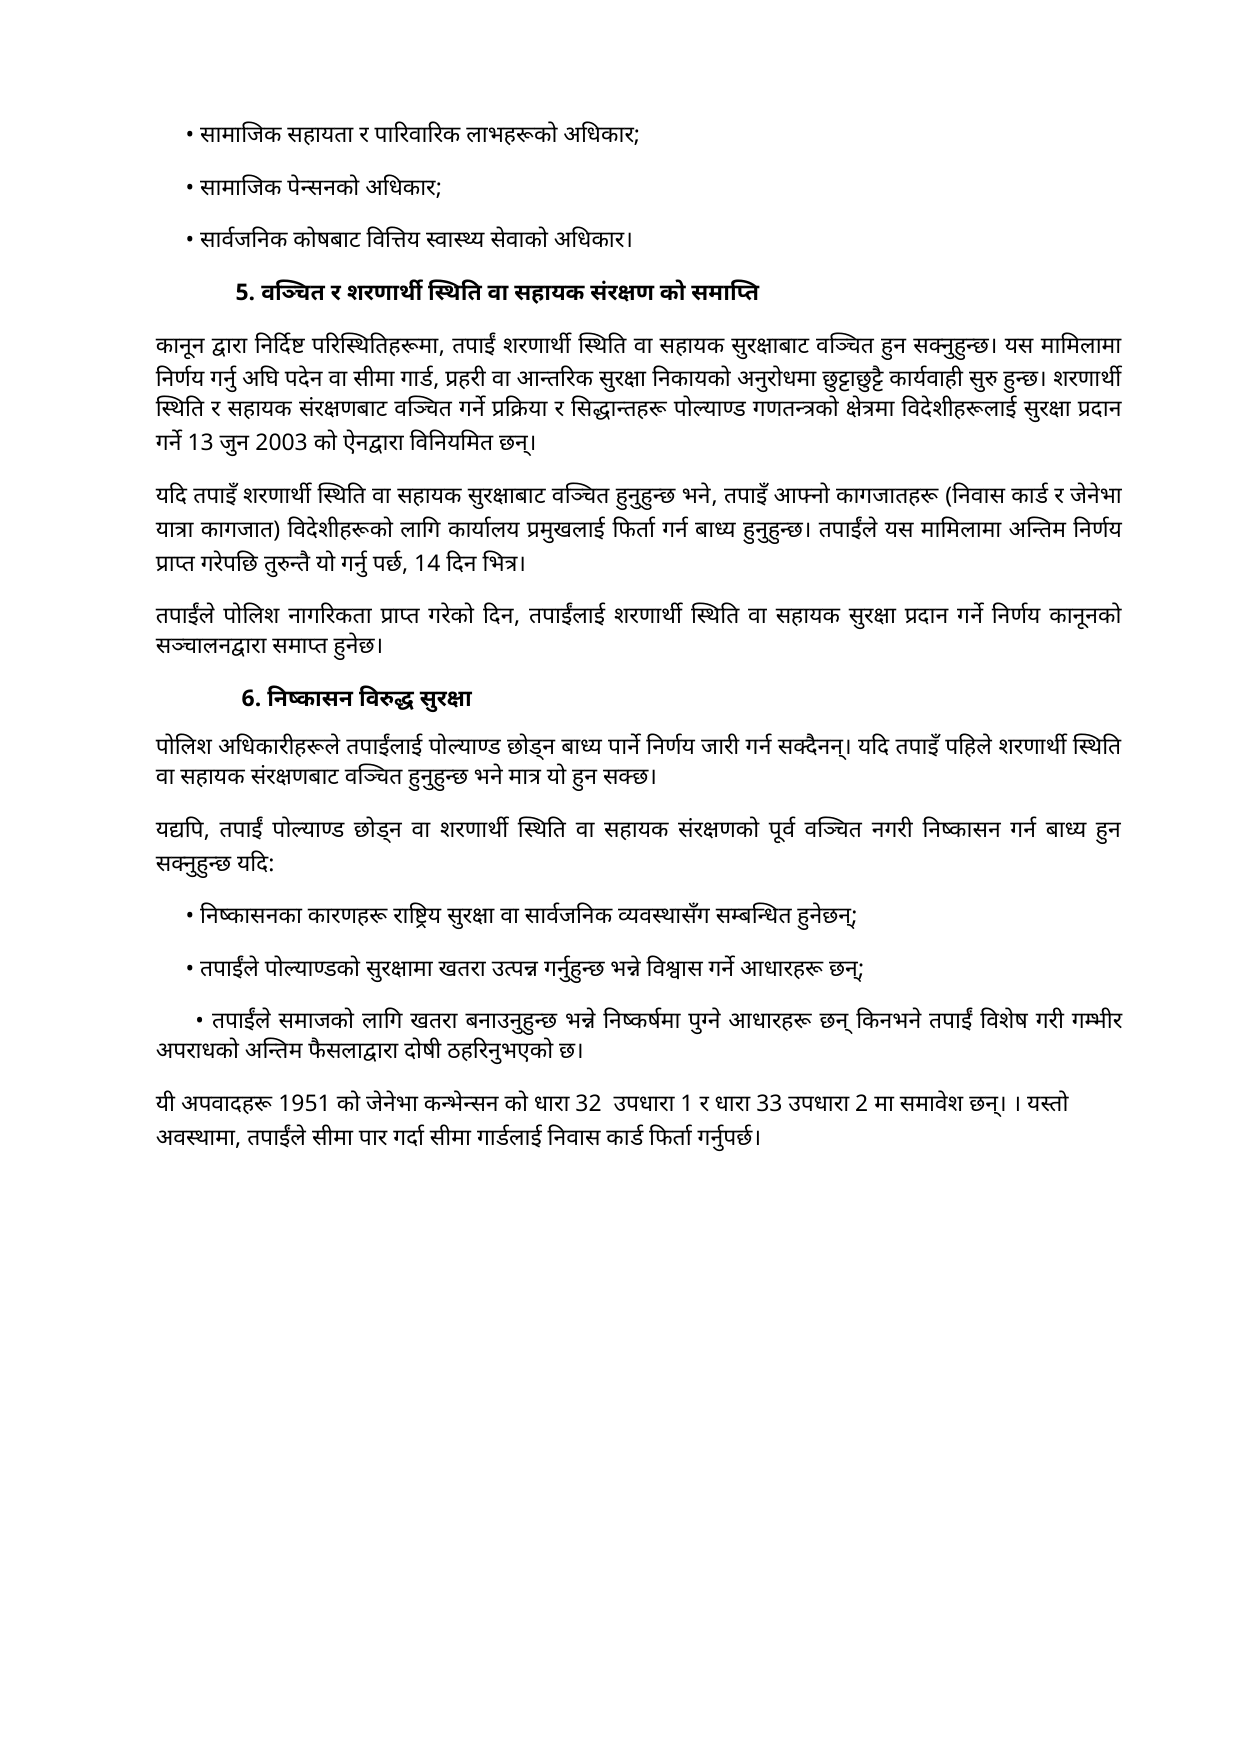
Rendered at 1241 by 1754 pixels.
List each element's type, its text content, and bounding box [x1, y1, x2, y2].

text • सामाजिक पेन्सनको अधिकार; [156, 171, 1122, 204]
text कानून द्वारा निर्दिष्ट परिस्थितिहरूमा, तपाईं शरणार्थी स्थिति वा सहायक सुरक्षाबाट वञ्चित हुन सक्नुहुन्छ। यस मामिलामा निर्णय गर्नु अघि पदेन वा सीमा गार्ड, प्रहरी वा आन्तरिक सुरक्षा निकायको अनुरोधमा छुट्टाछुट्टै कार्यवाही सुरु हुन्छ। शरणार्थी स्थिति र सहायक संरक्षणबाट वञ्चित गर्ने प्रक्रिया र सिद्धान्तहरू पोल्याण्ड गणतन्त्रको क्षेत्रमा विदेशीहरूलाई सुरक्षा प्रदान गर्ने 13 जुन 2003 को ऐनद्वारा विनियमित छन्। [156, 328, 1122, 460]
text 5. वञ्चित र शरणार्थी स्थिति वा सहायक संरक्षण को समाप्ति [156, 276, 1122, 310]
text • सार्वजनिक कोषबाट वित्तिय स्वास्थ्य सेवाको अधिकार। [156, 223, 1122, 257]
text यद्यपि, तपाईं पोल्याण्ड छोड्न वा शरणार्थी स्थिति वा सहायक संरक्षणको पूर्व वञ्चित नगरी निष्कासन गर्न बाध्य हुन सक्नुहुन्छ यदि: [156, 813, 1122, 880]
text तपाईंले पोलिश नागरिकता प्राप्त गरेको दिन, तपाईंलाई शरणार्थी स्थिति वा सहायक सुरक्षा प्रदान गर्ने निर्णय कानूनको सञ्चालनद्वारा समाप्त हुनेछ। [156, 599, 1122, 663]
text • तपाईंले पोल्याण्डको सुरक्षामा खतरा उत्पन्न गर्नुहुन्छ भन्ने विश्वास गर्ने आधारहरू छन्; [156, 952, 1122, 986]
text • तपाईंले समाजको लागि खतरा बनाउनुहुन्छ भन्ने निष्कर्षमा पुग्ने आधारहरू छन् किनभने तपाईं विशेष गरी गम्भीर अपराधको अन्तिम फैसलाद्वारा दोषी ठहरिनुभएको छ। [156, 1004, 1122, 1068]
text 6. निष्कासन विरुद्ध सुरक्षा [156, 682, 1122, 715]
text • निष्कासनका कारणहरू राष्ट्रिय सुरक्षा वा सार्वजनिक व्यवस्थासँग सम्बन्धित हुनेछन्; [156, 899, 1122, 933]
text पोलिश अधिकारीहरूले तपाईंलाई पोल्याण्ड छोड्न बाध्य पार्ने निर्णय जारी गर्न सक्दैनन्। यदि तपाइँ पहिले शरणार्थी स्थिति वा सहायक संरक्षणबाट वञ्चित हुनुहुन्छ भने मात्र यो हुन सक्छ। [156, 734, 1122, 794]
text यदि तपाइँ शरणार्थी स्थिति वा सहायक सुरक्षाबाट वञ्चित हुनुहुन्छ भने, तपाइँ आफ्नो कागजातहरू (निवास कार्ड र जेनेभा यात्रा कागजात) विदेशीहरूको लागि कार्यालय प्रमुखलाई फिर्ता गर्न बाध्य हुनुहुन्छ। तपाईंले यस मामिलामा अन्तिम निर्णय प्राप्त गरेपछि तुरुन्तै यो गर्नु पर्छ, 14 दिन भित्र। [156, 479, 1122, 580]
text यी अपवादहरू 1951 को जेनेभा कन्भेन्सन को धारा 32 उपधारा 1 र धारा 33 उपधारा 2 मा समावेश छन्। । यस्तो अवस्थामा, तपाईंले सीमा पार गर्दा सीमा गार्डलाई निवास कार्ड फिर्ता गर्नुपर्छ। [156, 1087, 1122, 1154]
text • सामाजिक सहायता र पारिवारिक लाभहरूको अधिकार; [156, 118, 1122, 152]
